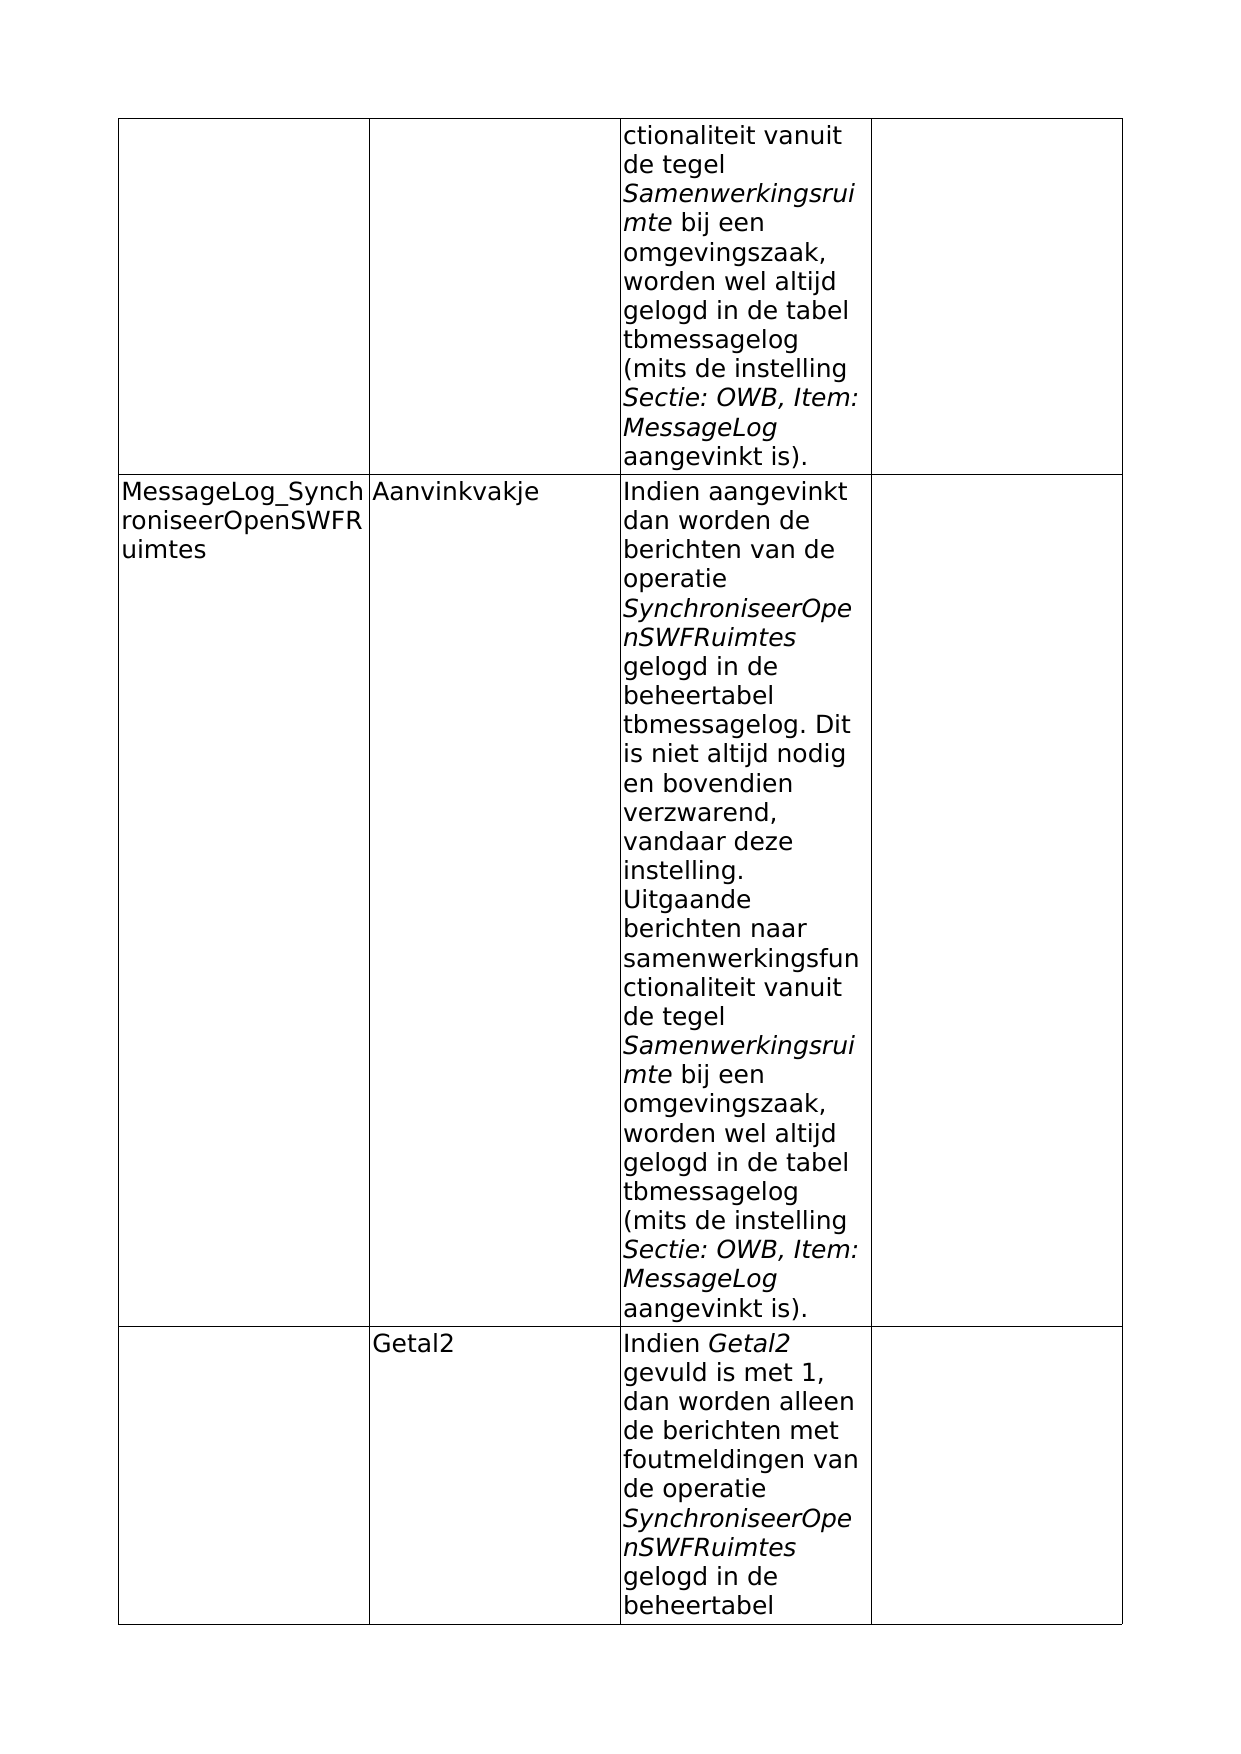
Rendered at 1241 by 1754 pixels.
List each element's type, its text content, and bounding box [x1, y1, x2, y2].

table_cell Indien aangevinkt dan worden de berichten van de operatie SynchroniseerOpenSWFRuimtes gelogd in de beheertabel tbmessagelog. Dit is niet altijd nodig en bovendien verzwarend, vandaar deze instelling. Uitgaande berichten naar samenwerkingsfunctionaliteit vanuit de tegel Samenwerkingsruimte bij een omgevingszaak, worden wel altijd gelogd in de tabel tbmessagelog (mits de instelling Sectie: OWB, Item: MessageLog aangevinkt is). [621, 475, 871, 1326]
table_cell [370, 119, 620, 474]
table_cell Aanvinkvakje [370, 475, 620, 1326]
table_cell Indien Getal2 gevuld is met 1, dan worden alleen de berichten met foutmeldingen van de operatie SynchroniseerOpenSWFRuimtes gelogd in de beheertabel [621, 1327, 871, 1623]
table_cell [872, 119, 1122, 474]
table_cell [872, 1327, 1122, 1623]
table_cell Getal2 [370, 1327, 620, 1623]
table_cell [119, 119, 369, 474]
table_cell [872, 475, 1122, 1326]
table_cell [119, 1327, 369, 1623]
table_cell MessageLog_SynchroniseerOpenSWFRuimtes [119, 475, 369, 1326]
table_cell ctionaliteit vanuit de tegel Samenwerkingsruimte bij een omgevingszaak, worden wel altijd gelogd in de tabel tbmessagelog (mits de instelling Sectie: OWB, Item: MessageLog aangevinkt is). [621, 119, 871, 474]
